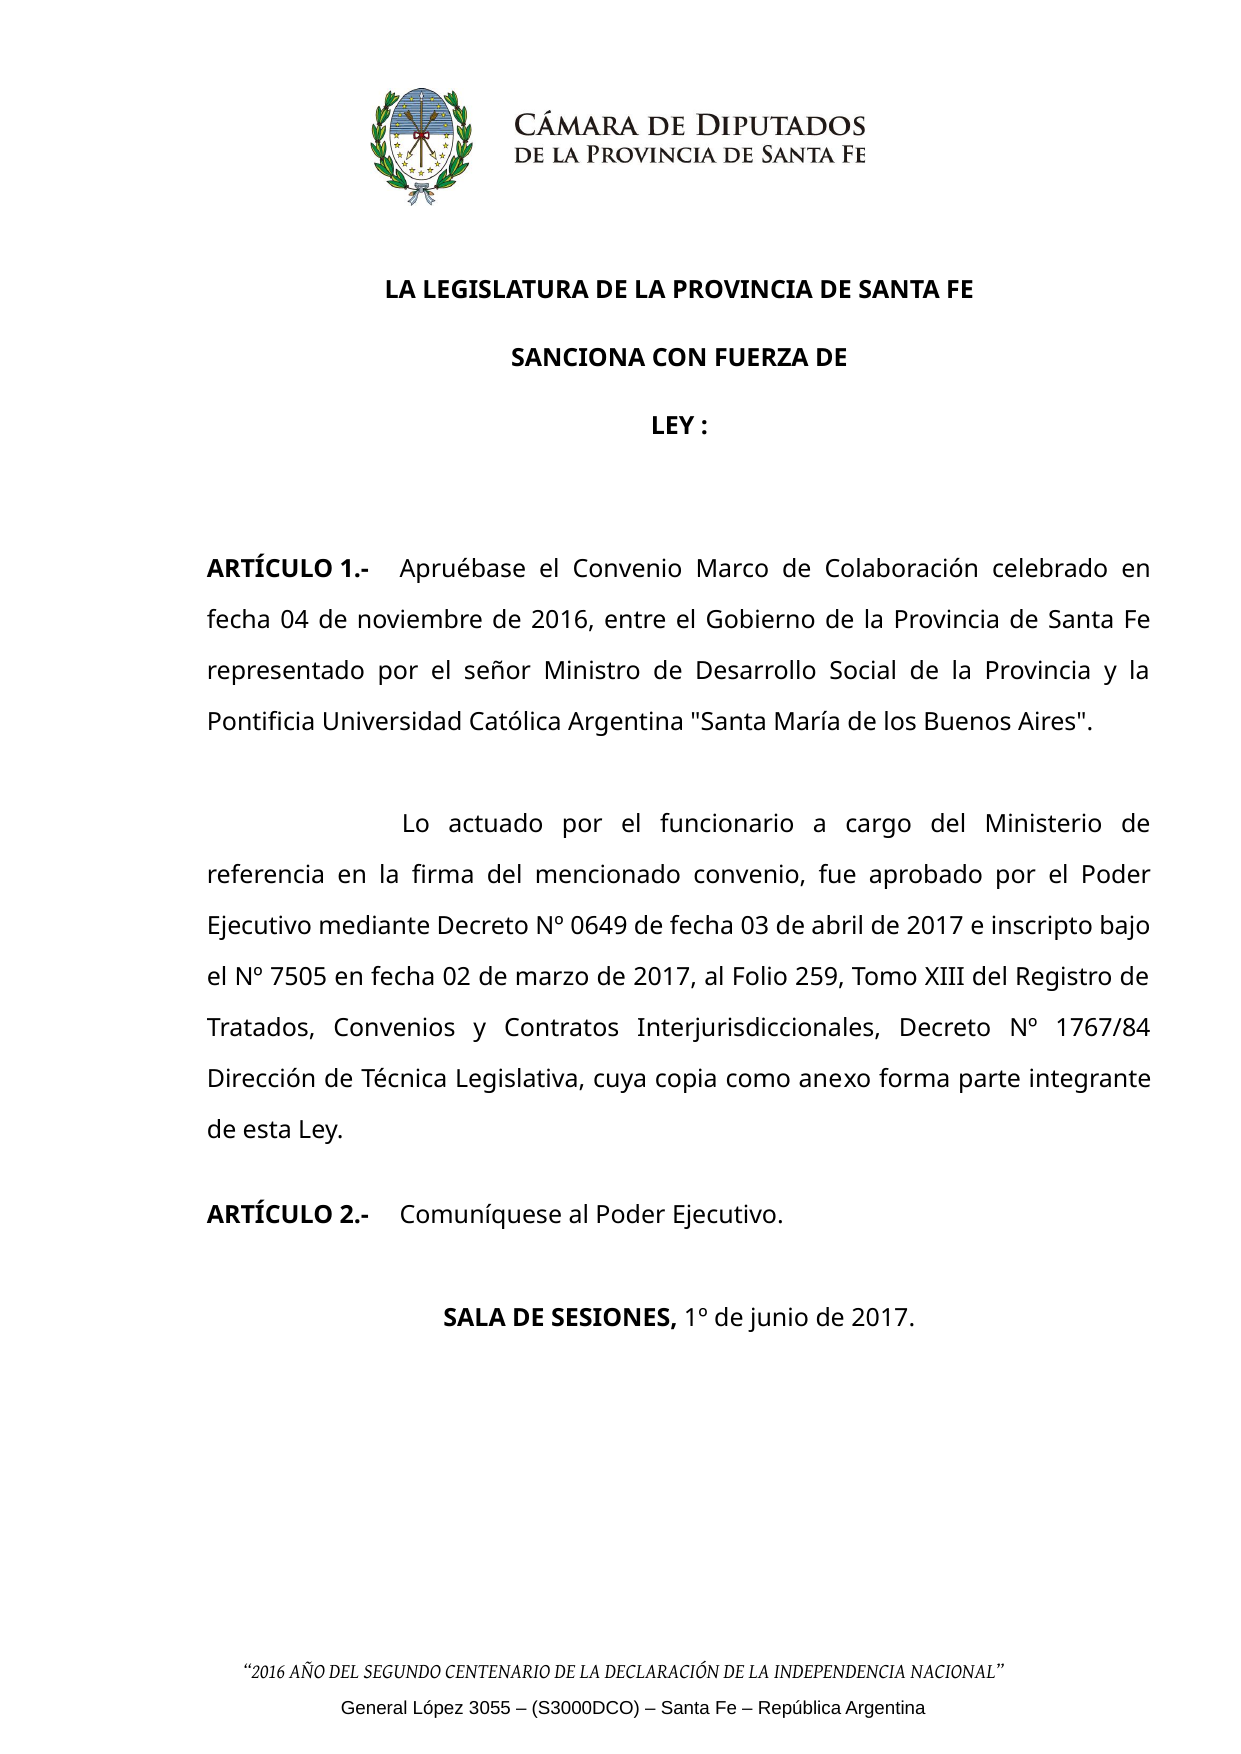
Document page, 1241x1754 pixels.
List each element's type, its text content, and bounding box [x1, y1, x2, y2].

picture [370, 88, 866, 210]
text SANCIONA CON FUERZA DE [207, 340, 1152, 374]
table_header ARTÍCULO 1.- [207, 551, 399, 601]
text Lo actuado por el funcionario a cargo del Ministerio de referencia en la firma del mencionado convenio, fue aprobado por el Poder Ejecutivo mediante Decreto Nº 0649 de fecha 03 de abril de 2017 e inscripto bajo el Nº 7505 en fecha 02 de marzo de 2017, al Folio 259, Tomo XIII del Registro de Tratados, Convenios y Contratos Interjurisdiccionales, Decreto Nº 1767/84 Dirección de Técnica Legislativa, cuya copia como anexo forma parte integrante de esta Ley. [207, 806, 1152, 1146]
text Apruébase el Convenio Marco de Colaboración celebrado en fecha 04 de noviembre de 2016, entre el Gobierno de la Provincia de Santa Fe representado por el señor Ministro de Desarrollo Social de la Provincia y la Pontificia Universidad Católica Argentina "Santa María de los Buenos Aires". [207, 551, 1152, 738]
text LA LEGISLATURA DE LA PROVINCIA DE SANTA FE [207, 272, 1152, 306]
text Comuníquese al Poder Ejecutivo. [399, 1197, 1152, 1231]
text LEY : [207, 408, 1152, 442]
text SALA DE SESIONES, 1º de junio de 2017. [207, 1299, 1152, 1333]
table_header ARTÍCULO 2.- [207, 1197, 399, 1247]
